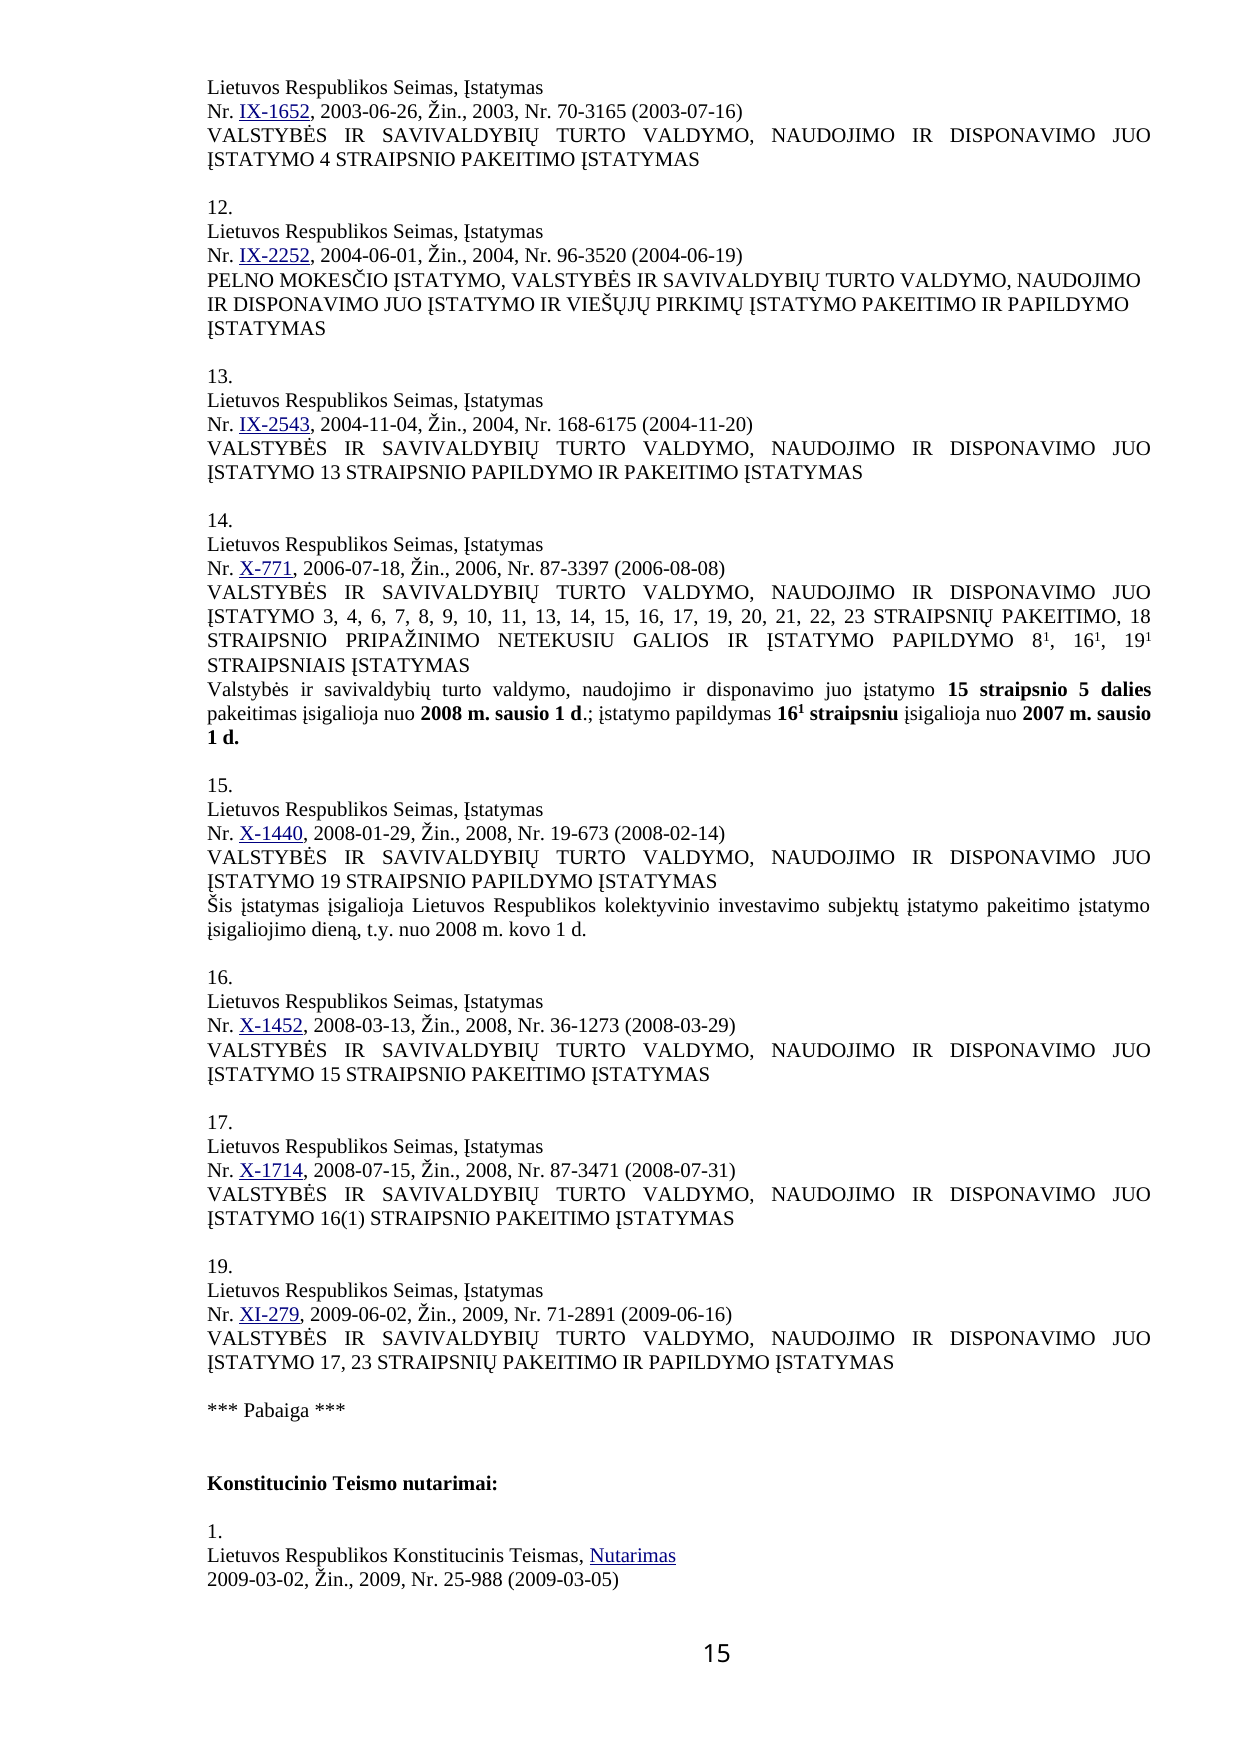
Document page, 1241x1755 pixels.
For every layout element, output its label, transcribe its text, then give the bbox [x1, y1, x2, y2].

text Lietuvos Respublikos Seimas, Įstatymas [207, 75, 1152, 99]
text VALSTYBĖS IR SAVIVALDYBIŲ TURTO VALDYMO, NAUDOJIMO IR DISPONAVIMO JUO ĮSTATYMO 3, 4, 6, 7, 8, 9, 10, 11, 13, 14, 15, 16, 17, 19, 20, 21, 22, 23 STRAIPSNIŲ PAKEITIMO, 18 STRAIPSNIO PRIPAŽINIMO NETEKUSIU GALIOS IR ĮSTATYMO PAPILDYMO 81, 161, 191 STRAIPSNIAIS ĮSTATYMAS [207, 580, 1152, 677]
text Lietuvos Respublikos Seimas, Įstatymas [207, 388, 1152, 412]
text Nr. XI-279, 2009-06-02, Žin., 2009, Nr. 71-2891 (2009-06-16) [207, 1302, 1152, 1326]
text 19. [207, 1254, 1152, 1278]
text Nr. X-771, 2006-07-18, Žin., 2006, Nr. 87-3397 (2006-08-08) [207, 556, 1152, 580]
text Lietuvos Respublikos Seimas, Įstatymas [207, 1134, 1152, 1158]
text VALSTYBĖS IR SAVIVALDYBIŲ TURTO VALDYMO, NAUDOJIMO IR DISPONAVIMO JUO ĮSTATYMO 4 STRAIPSNIO PAKEITIMO ĮSTATYMAS [207, 123, 1152, 171]
text Lietuvos Respublikos Konstitucinis Teismas, Nutarimas [207, 1543, 1152, 1567]
text Valstybės ir savivaldybių turto valdymo, naudojimo ir disponavimo juo įstatymo 15 straipsnio 5 dalies pakeitimas įsigalioja nuo 2008 m. sausio 1 d.; įstatymo papildymas 161 straipsniu įsigalioja nuo 2007 m. sausio 1 d. [207, 677, 1152, 749]
text 12. [207, 195, 1152, 219]
text 15. [207, 773, 1152, 797]
text Nr. IX-2252, 2004-06-01, Žin., 2004, Nr. 96-3520 (2004-06-19) [207, 243, 1152, 267]
text *** Pabaiga *** [207, 1398, 1152, 1422]
text Lietuvos Respublikos Seimas, Įstatymas [207, 219, 1152, 243]
text PELNO MOKESČIO ĮSTATYMO, VALSTYBĖS IR SAVIVALDYBIŲ TURTO VALDYMO, NAUDOJIMO IR DISPONAVIMO JUO ĮSTATYMO IR VIEŠŲJŲ PIRKIMŲ ĮSTATYMO PAKEITIMO IR PAPILDYMO ĮSTATYMAS [207, 267, 1152, 340]
text Nr. IX-1652, 2003-06-26, Žin., 2003, Nr. 70-3165 (2003-07-16) [207, 99, 1152, 123]
text Konstitucinio Teismo nutarimai: [207, 1471, 1152, 1495]
text 17. [207, 1110, 1152, 1134]
text VALSTYBĖS IR SAVIVALDYBIŲ TURTO VALDYMO, NAUDOJIMO IR DISPONAVIMO JUO ĮSTATYMO 15 STRAIPSNIO PAKEITIMO ĮSTATYMAS [207, 1037, 1152, 1086]
text VALSTYBĖS IR SAVIVALDYBIŲ TURTO VALDYMO, NAUDOJIMO IR DISPONAVIMO JUO ĮSTATYMO 16(1) STRAIPSNIO PAKEITIMO ĮSTATYMAS [207, 1182, 1152, 1230]
text 14. [207, 508, 1152, 532]
text Šis įstatymas įsigalioja Lietuvos Respublikos kolektyvinio investavimo subjektų įstatymo pakeitimo įstatymo įsigaliojimo dieną, t.y. nuo 2008 m. kovo 1 d. [207, 893, 1152, 941]
text VALSTYBĖS IR SAVIVALDYBIŲ TURTO VALDYMO, NAUDOJIMO IR DISPONAVIMO JUO ĮSTATYMO 19 STRAIPSNIO PAPILDYMO ĮSTATYMAS [207, 845, 1152, 893]
text VALSTYBĖS IR SAVIVALDYBIŲ TURTO VALDYMO, NAUDOJIMO IR DISPONAVIMO JUO ĮSTATYMO 17, 23 STRAIPSNIŲ PAKEITIMO IR PAPILDYMO ĮSTATYMAS [207, 1326, 1152, 1374]
text Nr. X-1452, 2008-03-13, Žin., 2008, Nr. 36-1273 (2008-03-29) [207, 1013, 1152, 1037]
text 16. [207, 965, 1152, 989]
text Lietuvos Respublikos Seimas, Įstatymas [207, 797, 1152, 821]
text 2009-03-02, Žin., 2009, Nr. 25-988 (2009-03-05) [207, 1567, 1152, 1591]
text Lietuvos Respublikos Seimas, Įstatymas [207, 1278, 1152, 1302]
text 1. [207, 1519, 1152, 1543]
text Nr. X-1440, 2008-01-29, Žin., 2008, Nr. 19-673 (2008-02-14) [207, 821, 1152, 845]
text Lietuvos Respublikos Seimas, Įstatymas [207, 532, 1152, 556]
text Lietuvos Respublikos Seimas, Įstatymas [207, 989, 1152, 1013]
text VALSTYBĖS IR SAVIVALDYBIŲ TURTO VALDYMO, NAUDOJIMO IR DISPONAVIMO JUO ĮSTATYMO 13 STRAIPSNIO PAPILDYMO IR PAKEITIMO ĮSTATYMAS [207, 436, 1152, 484]
text Nr. X-1714, 2008-07-15, Žin., 2008, Nr. 87-3471 (2008-07-31) [207, 1158, 1152, 1182]
text Nr. IX-2543, 2004-11-04, Žin., 2004, Nr. 168-6175 (2004-11-20) [207, 412, 1152, 436]
text 13. [207, 364, 1152, 388]
